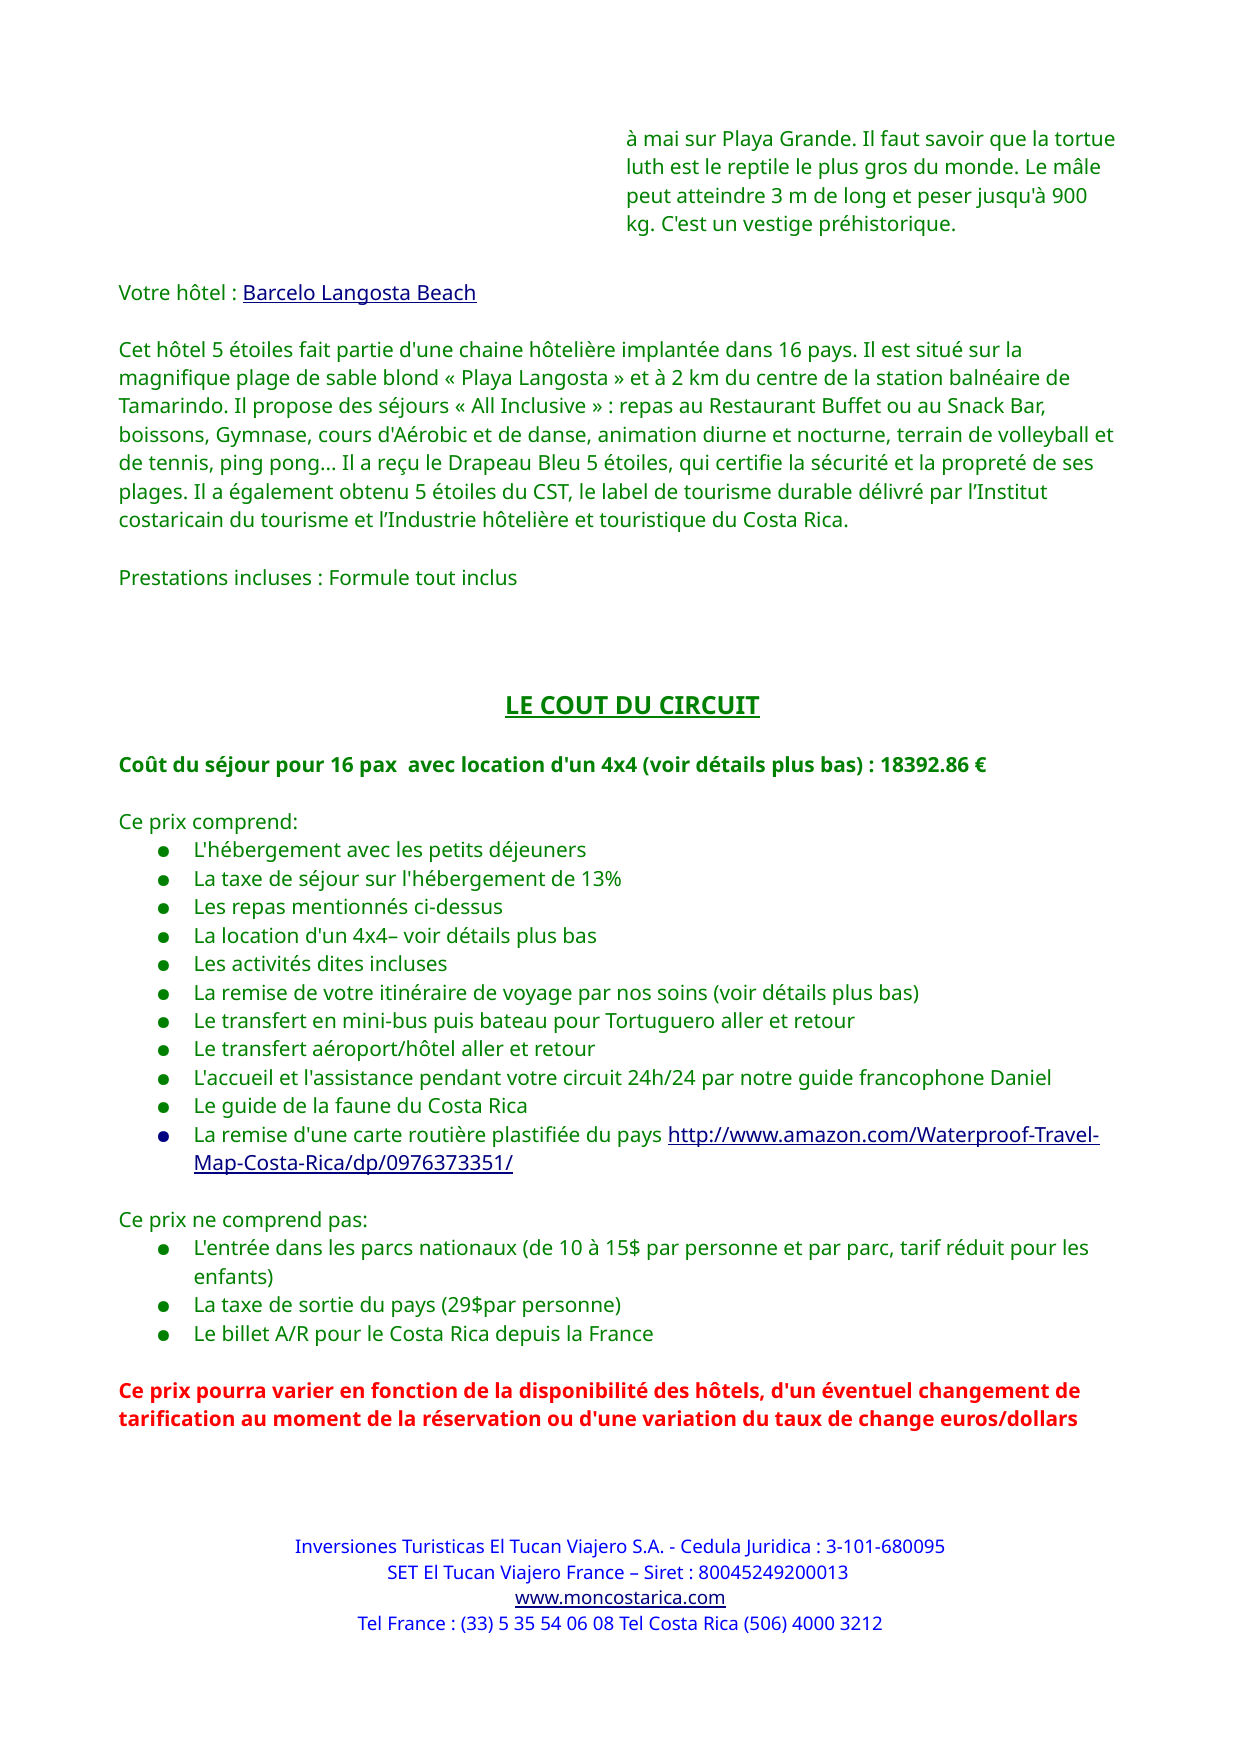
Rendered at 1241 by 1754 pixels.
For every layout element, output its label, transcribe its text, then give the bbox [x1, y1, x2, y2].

text Ce prix comprend: [118, 807, 1122, 835]
list Le transfert en mini-bus puis bateau pour Tortuguero aller et retour [156, 1006, 1122, 1034]
text Ce prix ne comprend pas: [118, 1205, 1122, 1233]
list L'accueil et l'assistance pendant votre circuit 24h/24 par notre guide francophone Daniel [156, 1063, 1122, 1091]
list Le transfert aéroport/hôtel aller et retour [156, 1034, 1122, 1063]
text Prestations incluses : Formule tout inclus [118, 563, 1122, 591]
list L'hébergement avec les petits déjeuners [156, 835, 1122, 864]
list La taxe de sortie du pays (29$par personne) [156, 1290, 1122, 1319]
text Ce prix pourra varier en fonction de la disponibilité des hôtels, d'un éventuel changement de tarification au moment de la réservation ou d'une variation du taux de change euros/dollars [118, 1376, 1122, 1433]
text LE COUT DU CIRCUIT [118, 688, 1146, 722]
list Le guide de la faune du Costa Rica [156, 1091, 1122, 1120]
list La remise d'une carte routière plastifiée du pays http://www.amazon.com/Waterproof-Travel-Map-Costa-Rica/dp/0976373351/ [156, 1120, 1122, 1177]
text Coût du séjour pour 16 pax avec location d'un 4x4 (voir détails plus bas) : 18392.86 € [118, 750, 1122, 778]
list Le billet A/R pour le Costa Rica depuis la France [156, 1319, 1122, 1347]
text Votre hôtel : Barcelo Langosta Beach [118, 278, 1122, 306]
list Les activités dites incluses [156, 949, 1122, 978]
list Les repas mentionnés ci-dessus [156, 892, 1122, 921]
list La taxe de séjour sur l'hébergement de 13% [156, 864, 1122, 892]
table_header à mai sur Playa Grande. Il faut savoir que la tortue luth est le reptile le plus gros du monde. Le mâle peut atteindre 3 m de long et peser jusqu'à 900 kg. C'est un vestige préhistorique. [620, 118, 1122, 243]
list L'entrée dans les parcs nationaux (de 10 à 15$ par personne et par parc, tarif réduit pour les enfants) [156, 1233, 1122, 1290]
list La remise de votre itinéraire de voyage par nos soins (voir détails plus bas) [156, 978, 1122, 1006]
list La location d'un 4x4– voir détails plus bas [156, 921, 1122, 949]
text Cet hôtel 5 étoiles fait partie d'une chaine hôtelière implantée dans 16 pays. Il est situé sur la magnifique plage de sable blond « Playa Langosta » et à 2 km du centre de la station balnéaire de Tamarindo. Il propose des séjours « All Inclusive » : repas au Restaurant Buffet ou au Snack Bar, boissons, Gymnase, cours d'Aérobic et de danse, animation diurne et nocturne, terrain de volleyball et de tennis, ping pong... Il a reçu le Drapeau Bleu 5 étoiles, qui certifie la sécurité et la propreté de ses plages. Il a également obtenu 5 étoiles du CST, le label de tourisme durable délivré par l’Institut costaricain du tourisme et l’Industrie hôtelière et touristique du Costa Rica. [118, 335, 1122, 534]
table_header [118, 118, 620, 243]
